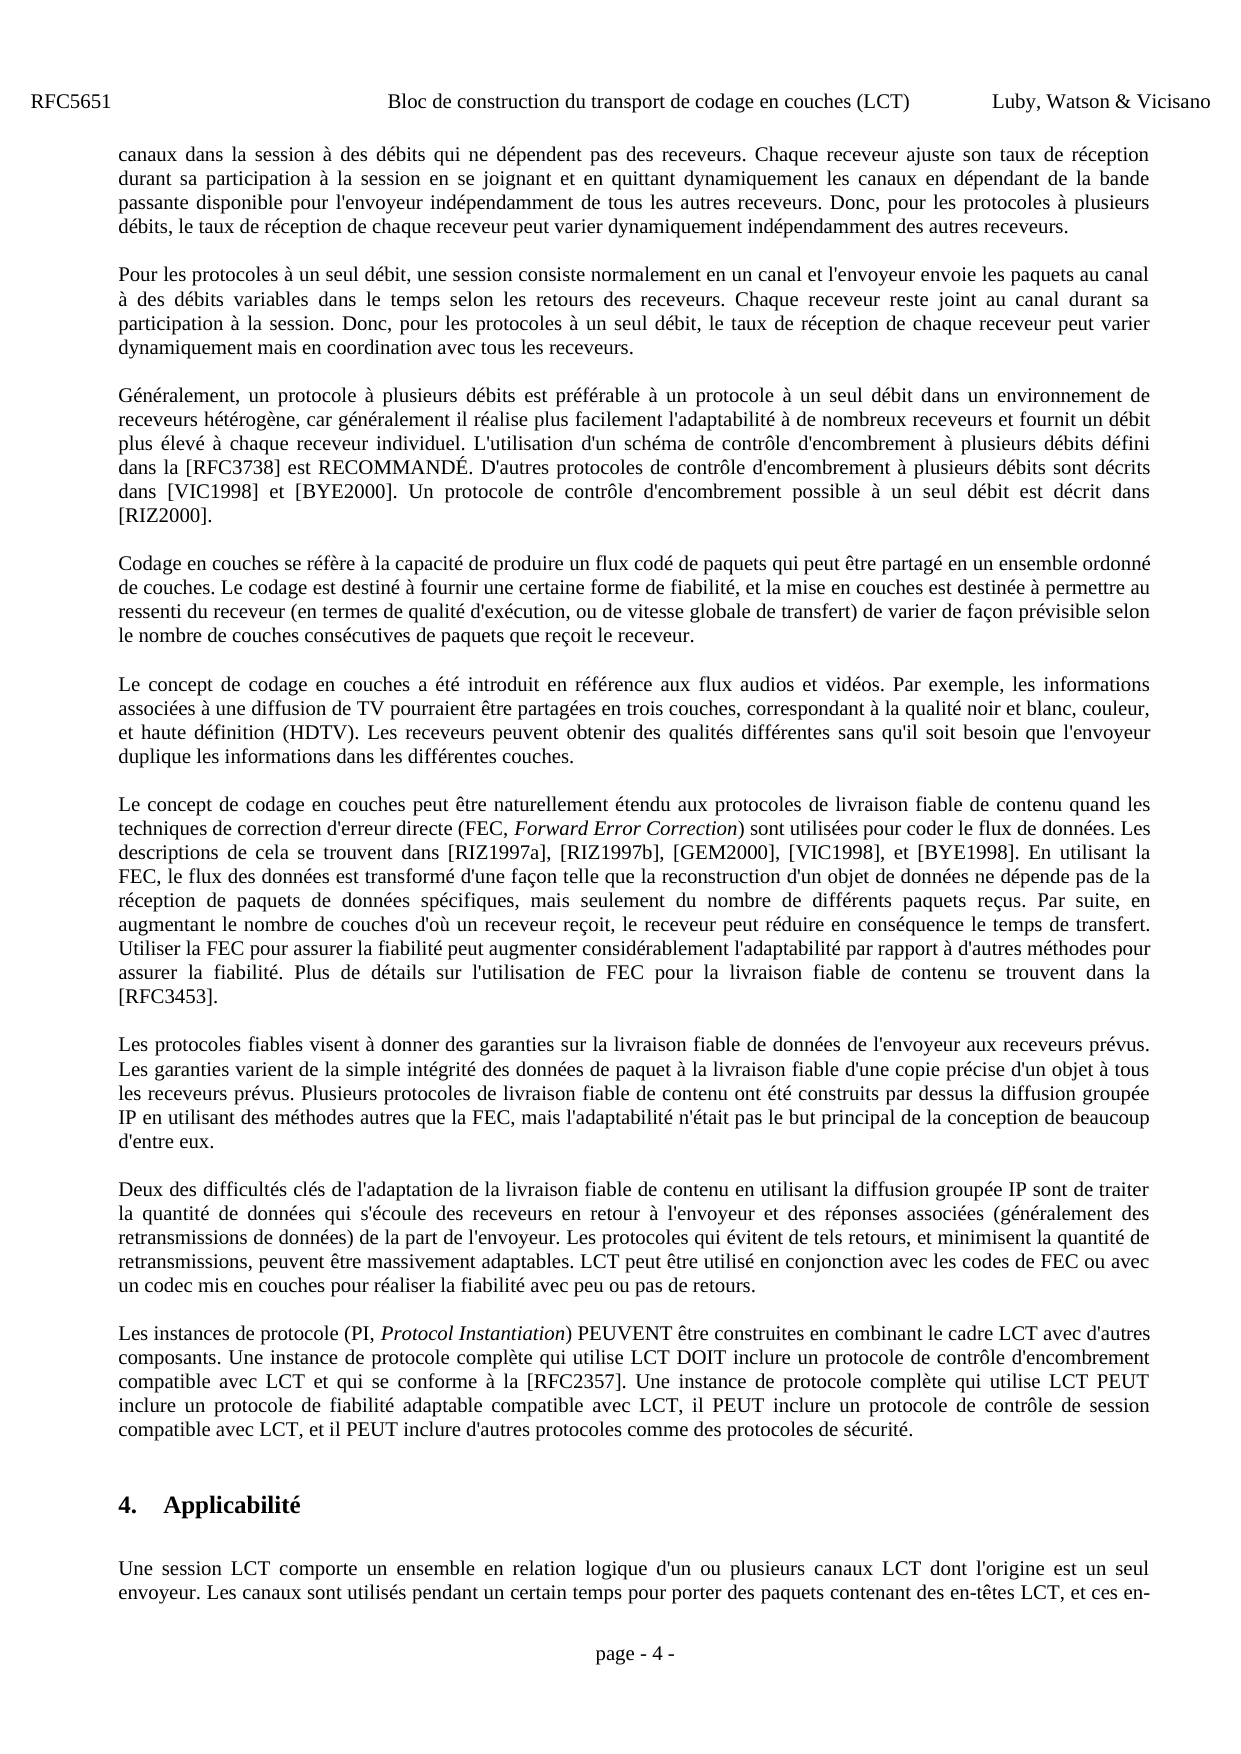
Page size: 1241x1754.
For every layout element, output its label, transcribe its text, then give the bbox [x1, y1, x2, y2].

text Codage en couches se réfère à la capacité de produire un flux codé de paquets qui peut être partagé en un ensemble ordonné de couches. Le codage est destiné à fournir une certaine forme de fiabilité, et la mise en couches est destinée à permettre au ressenti du receveur (en termes de qualité d'exécution, ou de vitesse globale de transfert) de varier de façon prévisible selon le nombre de couches consécutives de paquets que reçoit le receveur. [118, 551, 1152, 647]
text Deux des difficultés clés de l'adaptation de la livraison fiable de contenu en utilisant la diffusion groupée IP sont de traiter la quantité de données qui s'écoule des receveurs en retour à l'envoyeur et des réponses associées (généralement des retransmissions de données) de la part de l'envoyeur. Les protocoles qui évitent de tels retours, et minimisent la quantité de retransmissions, peuvent être massivement adaptables. LCT peut être utilisé en conjonction avec les codes de FEC ou avec un codec mis en couches pour réaliser la fiabilité avec peu ou pas de retours. [118, 1177, 1152, 1297]
text Le concept de codage en couches peut être naturellement étendu aux protocoles de livraison fiable de contenu quand les techniques de correction d'erreur directe (FEC, Forward Error Correction) sont utilisées pour coder le flux de données. Les descriptions de cela se trouvent dans [RIZ1997a], [RIZ1997b], [GEM2000], [VIC1998], et [BYE1998]. En utilisant la FEC, le flux des données est transformé d'une façon telle que la reconstruction d'un objet de données ne dépende pas de la réception de paquets de données spécifiques, mais seulement du nombre de différents paquets reçus. Par suite, en augmentant le nombre de couches d'où un receveur reçoit, le receveur peut réduire en conséquence le temps de transfert. Utiliser la FEC pour assurer la fiabilité peut augmenter considérablement l'adaptabilité par rapport à d'autres méthodes pour assurer la fiabilité. Plus de détails sur l'utilisation de FEC pour la livraison fiable de contenu se trouvent dans la [RFC3453]. [118, 792, 1152, 1008]
text Pour les protocoles à un seul débit, une session consiste normalement en un canal et l'envoyeur envoie les paquets au canal à des débits variables dans le temps selon les retours des receveurs. Chaque receveur reste joint au canal durant sa participation à la session. Donc, pour les protocoles à un seul débit, le taux de réception de chaque receveur peut varier dynamiquement mais en coordination avec tous les receveurs. [118, 262, 1152, 359]
text Généralement, un protocole à plusieurs débits est préférable à un protocole à un seul débit dans un environnement de receveurs hétérogène, car généralement il réalise plus facilement l'adaptabilité à de nombreux receveurs et fournit un débit plus élevé à chaque receveur individuel. L'utilisation d'un schéma de contrôle d'encombrement à plusieurs débits défini dans la [RFC3738] est RECOMMANDÉ. D'autres protocoles de contrôle d'encombrement à plusieurs débits sont décrits dans [VIC1998] et [BYE2000]. Un protocole de contrôle d'encombrement possible à un seul débit est décrit dans [RIZ2000]. [118, 383, 1152, 527]
text Le concept de codage en couches a été introduit en référence aux flux audios et vidéos. Par exemple, les informations associées à une diffusion de TV pourraient être partagées en trois couches, correspondant à la qualité noir et blanc, couleur, et haute définition (HDTV). Les receveurs peuvent obtenir des qualités différentes sans qu'il soit besoin que l'envoyeur duplique les informations dans les différentes couches. [118, 671, 1152, 768]
text Une session LCT comporte un ensemble en relation logique d'un ou plusieurs canaux LCT dont l'origine est un seul envoyeur. Les canaux sont utilisés pendant un certain temps pour porter des paquets contenant des en-têtes LCT, et ces en- [118, 1556, 1152, 1604]
text Les instances de protocole (PI, Protocol Instantiation) PEUVENT être construites en combinant le cadre LCT avec d'autres composants. Une instance de protocole complète qui utilise LCT DOIT inclure un protocole de contrôle d'encombrement compatible avec LCT et qui se conforme à la [RFC2357]. Une instance de protocole complète qui utilise LCT PEUT inclure un protocole de fiabilité adaptable compatible avec LCT, il PEUT inclure un protocole de contrôle de session compatible avec LCT, et il PEUT inclure d'autres protocoles comme des protocoles de sécurité. [118, 1321, 1152, 1441]
text canaux dans la session à des débits qui ne dépendent pas des receveurs. Chaque receveur ajuste son taux de réception durant sa participation à la session en se joignant et en quittant dynamiquement les canaux en dépendant de la bande passante disponible pour l'envoyeur indépendamment de tous les autres receveurs. Donc, pour les protocoles à plusieurs débits, le taux de réception de chaque receveur peut varier dynamiquement indépendamment des autres receveurs. [118, 142, 1152, 238]
text Les protocoles fiables visent à donner des garanties sur la livraison fiable de données de l'envoyeur aux receveurs prévus. Les garanties varient de la simple intégrité des données de paquet à la livraison fiable d'une copie précise d'un objet à tous les receveurs prévus. Plusieurs protocoles de livraison fiable de contenu ont été construits par dessus la diffusion groupée IP en utilisant des méthodes autres que la FEC, mais l'adaptabilité n'était pas le but principal de la conception de beaucoup d'entre eux. [118, 1032, 1152, 1153]
subtitle 4. Applicabilité [118, 1491, 1152, 1519]
